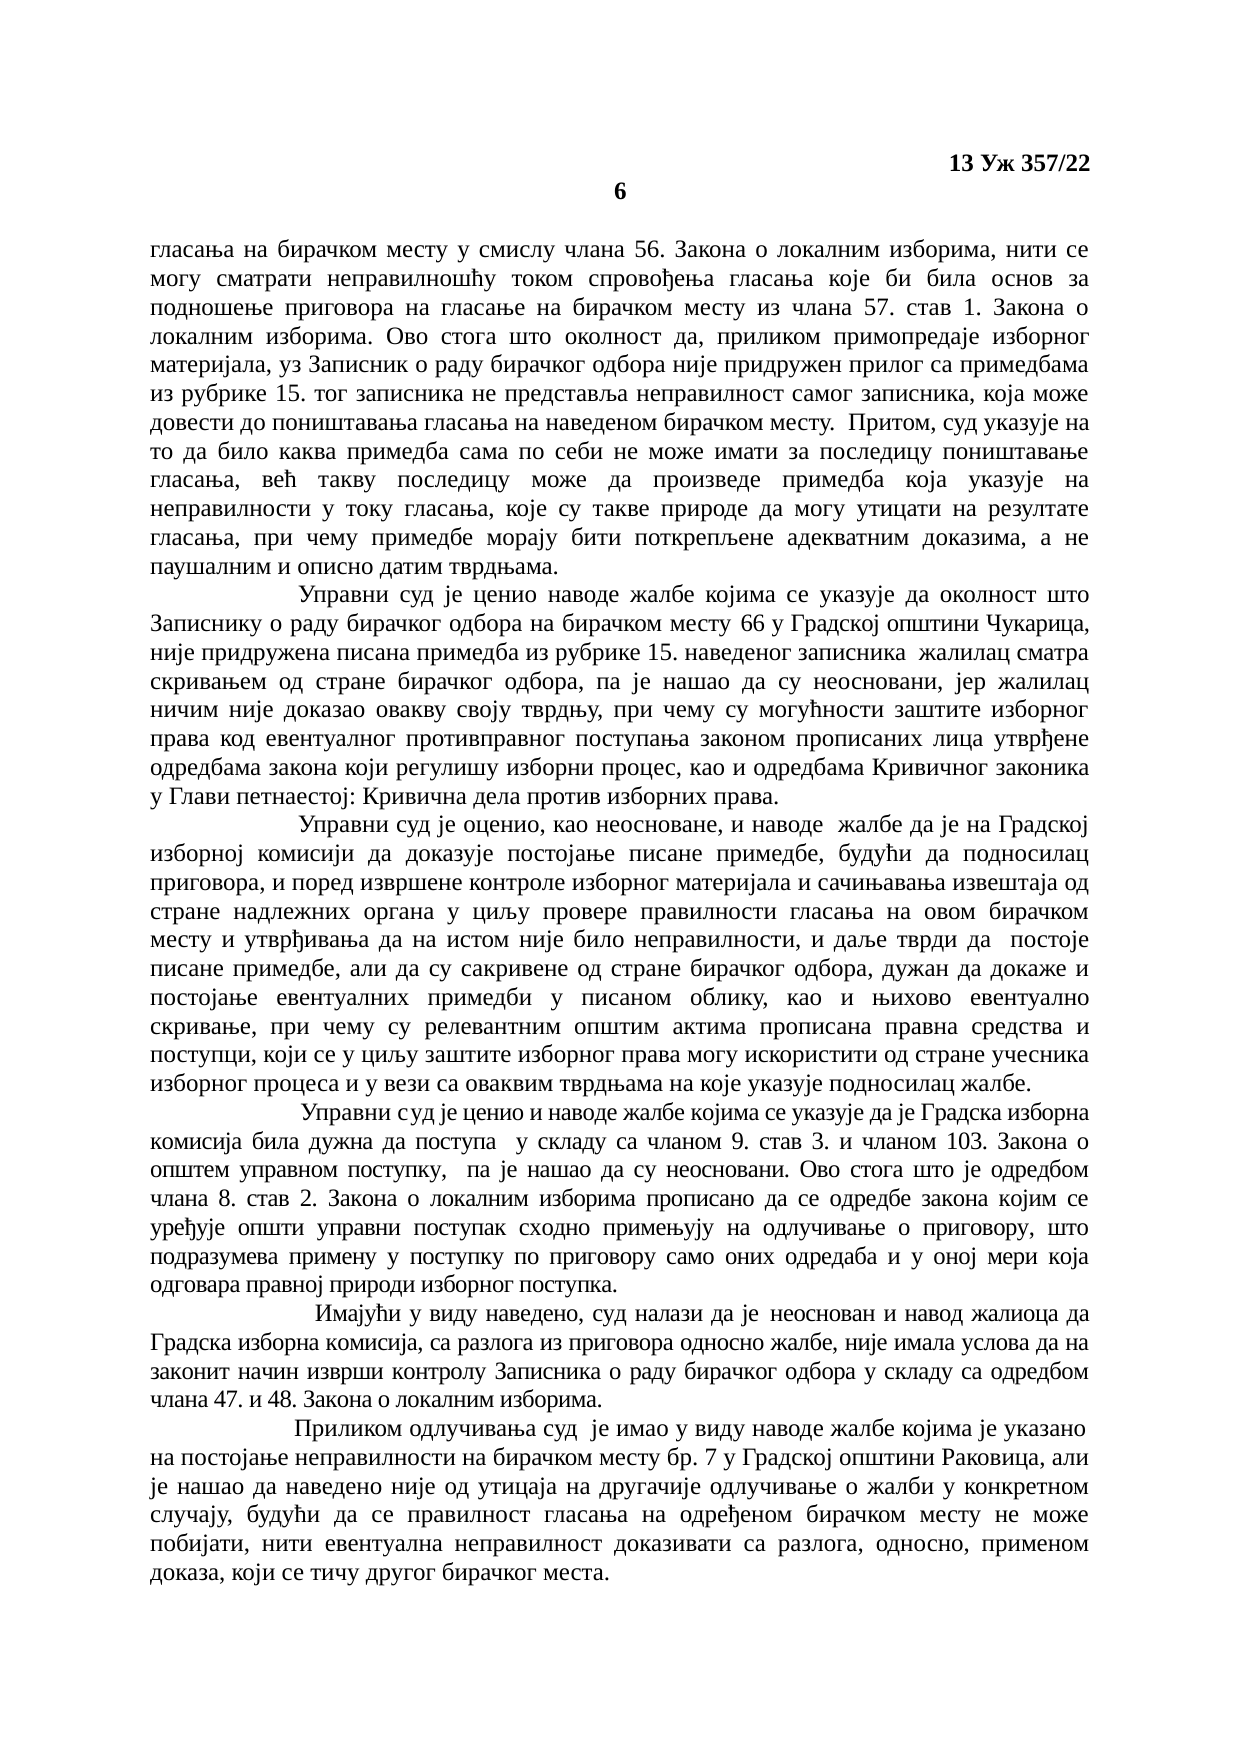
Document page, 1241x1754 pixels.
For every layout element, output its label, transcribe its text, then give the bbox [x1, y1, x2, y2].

text Имајући у виду наведено, суд налази да је неоснован и навод жалиоца да Градска изборна комисија, са разлога из приговора односно жалбе, није имала услова да на законит начин изврши контролу Записника о раду бирачког одбора у складу са одредбом члана 47. и 48. Закона о локалним изборима. [150, 1298, 1090, 1413]
text гласања на бирачком месту у смислу члана 56. Закона о локалним изборима, нити се могу сматрати неправилношћу током спровођења гласања које би била основ за подношење приговора на гласање на бирачком месту из члана 57. став 1. Закона о локалним изборима. Ово стога што околност да, приликом примопредаје изборног материјала, уз Записник о раду бирачког одбора није придружен прилог са примедбама из рубрике 15. тог записника не представља неправилност самог записника, која може довести до поништавања гласања на наведеном бирачком месту. Притом, суд указује на то да било каква примедба сама по себи не може имати за последицу поништавање гласања, већ такву последицу може да произведе примедба која указује на неправилности у току гласања, које су такве природе да могу утицати на резултате гласања, при чему примедбе морају бити поткрепљене адекватним доказима, а не паушалним и описно датим тврдњама. [150, 234, 1090, 579]
text Управни суд је ценио наводе жалбе којима се указује да околност што Записнику о раду бирачког одбора на бирачком месту 66 у Градској општини Чукарица, није придружена писана примедба из рубрике 15. наведеног записника жалилац сматра скривањем од стране бирачког одбора, па је нашао да су неосновани, јер жалилац ничим није доказао овакву своју тврдњу, при чему су могућности заштите изборног права код евентуалног противправног поступања законом прописаних лица утврђене одредбама закона који регулишу изборни процес, као и одредбама Кривичног законика у Глави петнаестој: Кривична дела против изборних права. [150, 579, 1090, 809]
text Приликом одлучивања суд је имао у виду наводе жалбе којима је указано на постојање неправилности на бирачком месту бр. 7 у Градској општини Раковица, али је нашао да наведено није од утицаја на другачије одлучивање о жалби у конкретном случају, будући да се правилност гласања на одређеном бирачком месту не може побијати, нити евентуална неправилност доказивати са разлога, односно, применом доказа, који се тичу другог бирачког места. [150, 1413, 1090, 1586]
text Управни суд је ценио и наводе жалбе којима се указује да је Градска изборна комисија била дужна да поступа у складу са чланом 9. став 3. и чланом 103. Закона о општем управном поступку, па је нашао да су неосновани. Ово стога што је одредбом члана 8. став 2. Закона о локалним изборима прописано да се одредбе закона којим се уређује општи управни поступак сходно примењују на одлучивање о приговору, што подразумева примену у поступку по приговору само оних одредаба и у оној мери која одговара правној природи изборног поступка. [150, 1097, 1090, 1298]
text Управни суд је оценио, као неосноване, и наводе жалбе да је на Градској изборној комисији да доказује постојање писане примедбе, будући да подносилац приговора, и поред извршене контроле изборног материјала и сачињавања извештаја од стране надлежних органа у циљу провере правилности гласања на овом бирачком месту и утврђивања да на истом није било неправилности, и даље тврди да постоје писане примедбе, али да су сакривене од стране бирачког одбора, дужан да докаже и постојање евентуалних примедби у писаном облику, као и њихово евентуално скривање, при чему су релевантним општим актима прописана правна средства и поступци, који се у циљу заштите изборног права могу искористити од стране учесника изборног процеса и у вези са оваквим тврдњама на које указује подносилац жалбе. [150, 809, 1090, 1097]
